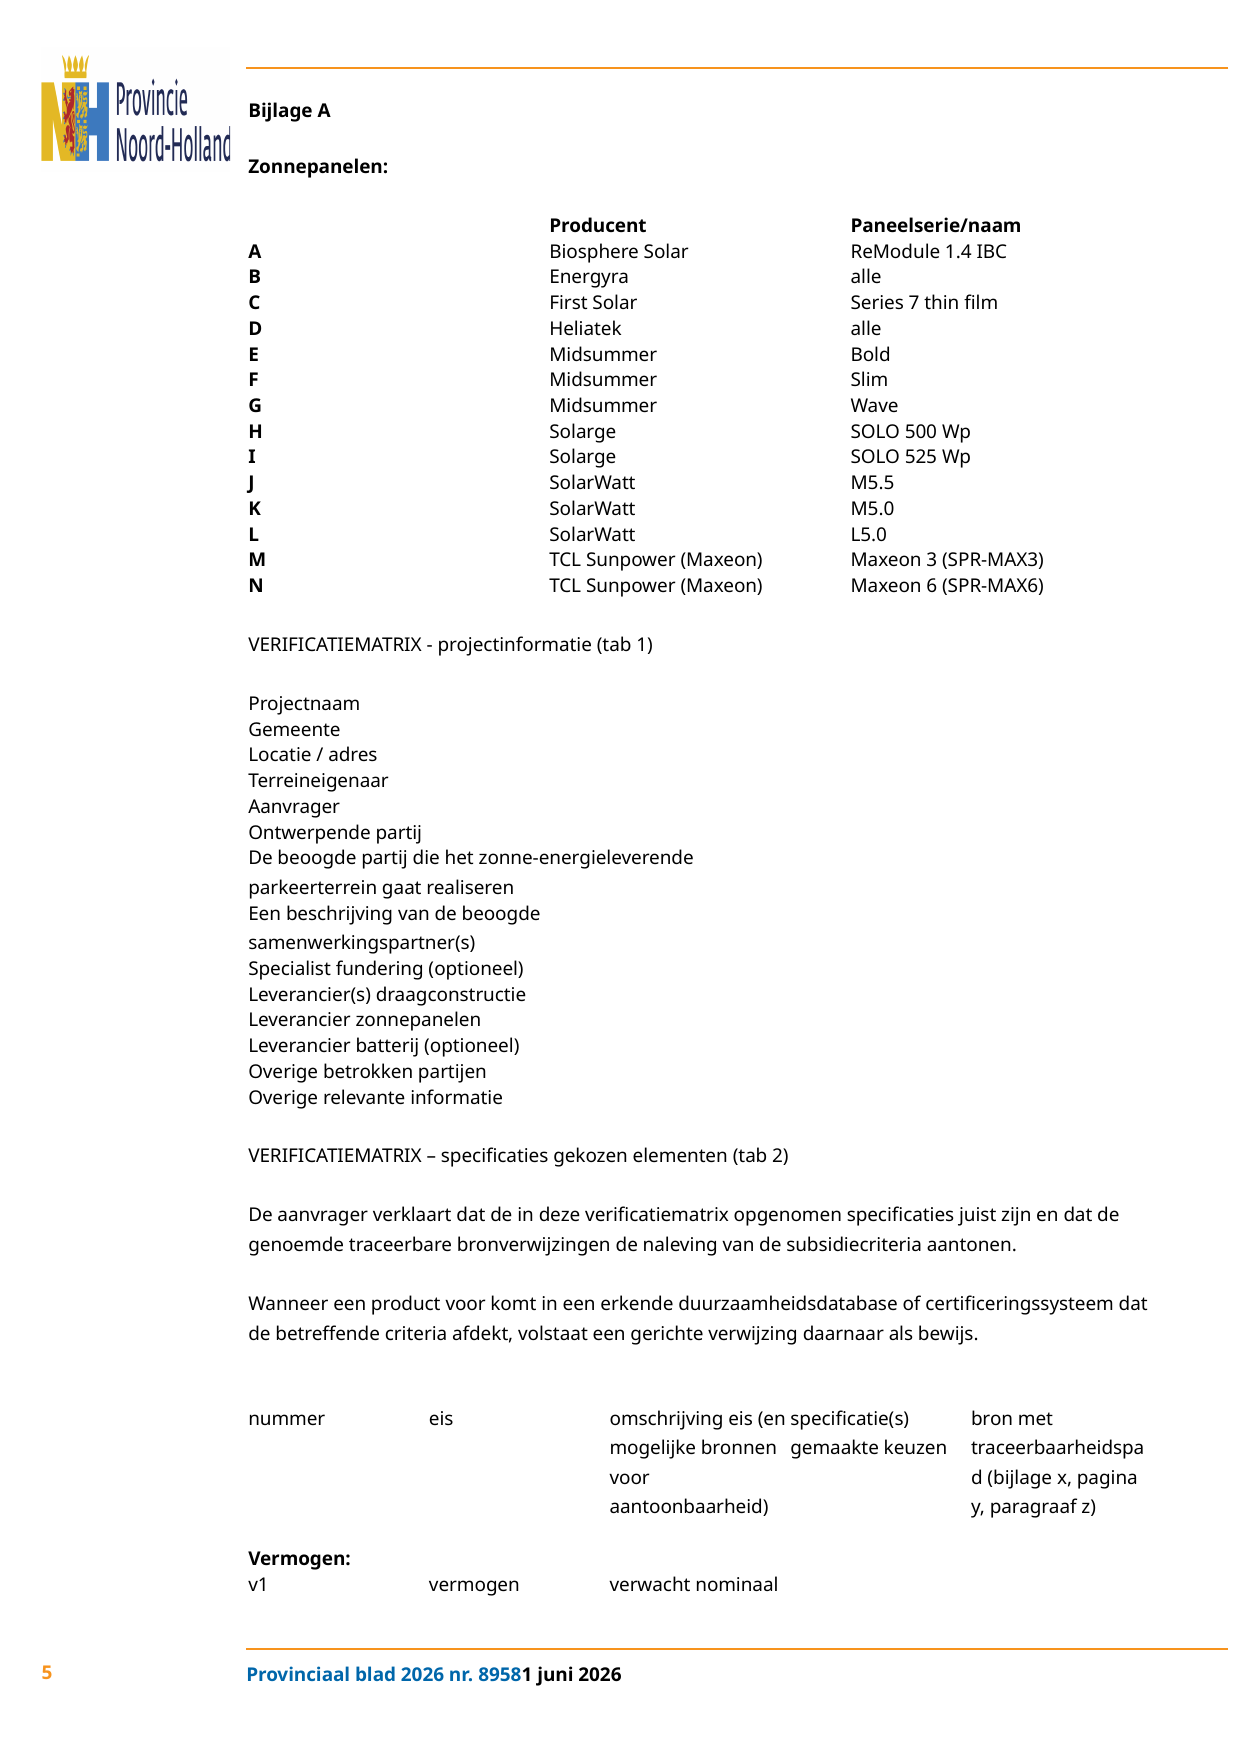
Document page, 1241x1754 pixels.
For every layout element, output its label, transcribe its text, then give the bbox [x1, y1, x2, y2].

table_cell [700, 793, 1152, 819]
table_cell [609, 1545, 790, 1571]
table_cell [971, 1519, 1152, 1545]
table_cell vermogen [429, 1571, 609, 1597]
table_cell bron met traceerbaarheidspad (bijlage x, pagina y, paragraaf z) [971, 1405, 1152, 1519]
table_cell [971, 1545, 1152, 1571]
table_cell M [248, 547, 549, 572]
table_cell Series 7 thin film [850, 289, 1152, 315]
table_header Producent [549, 212, 850, 238]
text Zonnepanelen: [248, 153, 1152, 179]
picture [41, 47, 231, 172]
table_cell SolarWatt [549, 521, 850, 547]
table_cell D [248, 315, 549, 341]
table_cell J [248, 470, 549, 495]
table_cell [609, 1519, 790, 1545]
table_cell SolarWatt [549, 470, 850, 495]
table_cell [790, 1571, 971, 1597]
table_cell SolarWatt [549, 495, 850, 521]
table_cell SOLO 500 Wp [850, 418, 1152, 444]
table_header [248, 212, 549, 238]
table_cell [700, 845, 1152, 900]
table_cell N [248, 573, 549, 598]
table_cell eis [429, 1405, 609, 1519]
table_cell L5.0 [850, 521, 1152, 547]
table_cell F [248, 367, 549, 392]
table_cell E [248, 341, 549, 367]
table_cell L [248, 521, 549, 547]
table_cell Maxeon 6 (SPR-MAX6) [850, 573, 1152, 598]
table_header Paneelserie/naam [850, 212, 1152, 238]
table_cell Leverancier(s) draagconstructie [248, 981, 700, 1007]
table_cell G [248, 392, 549, 418]
table_cell [700, 819, 1152, 844]
table_cell [790, 1545, 971, 1571]
table_cell Wave [850, 392, 1152, 418]
table_cell Bold [850, 341, 1152, 367]
table_cell Specialist fundering (optioneel) [248, 955, 700, 981]
table_header [971, 1379, 1152, 1405]
table_cell Locatie / adres [248, 742, 700, 767]
text De aanvrager verklaart dat de in deze verificatiematrix opgenomen specificaties juist zijn en dat de genoemde traceerbare bronverwijzingen de naleving van de subsidiecriteria aantonen. [248, 1202, 1152, 1257]
table_cell TCL Sunpower (Maxeon) [549, 573, 850, 598]
table_cell [700, 716, 1152, 742]
table_cell [700, 981, 1152, 1007]
table_cell Heliatek [549, 315, 850, 341]
table_cell [248, 1519, 429, 1545]
table_cell [700, 768, 1152, 793]
table_cell Aanvrager [248, 793, 700, 819]
table_cell Ontwerpende partij [248, 819, 700, 844]
table_cell [700, 1084, 1152, 1109]
table_cell C [248, 289, 549, 315]
table_cell omschrijving eis (en mogelijke bronnen voor aantoonbaarheid) [609, 1405, 790, 1519]
text VERIFICATIEMATRIX – specificaties gekozen elementen (tab 2) [248, 1142, 1152, 1168]
table_cell [971, 1571, 1152, 1597]
table_cell A [248, 238, 549, 264]
table_cell Biosphere Solar [549, 238, 850, 264]
table_cell alle [850, 264, 1152, 289]
table_cell Midsummer [549, 367, 850, 392]
table_cell verwacht nominaal [609, 1571, 790, 1597]
table_cell M5.0 [850, 495, 1152, 521]
table_cell Leverancier batterij (optioneel) [248, 1033, 700, 1058]
table_cell [700, 742, 1152, 767]
table_cell I [248, 444, 549, 469]
table_cell Terreineigenaar [248, 768, 700, 793]
table_cell Slim [850, 367, 1152, 392]
table_cell alle [850, 315, 1152, 341]
table_cell Overige betrokken partijen [248, 1058, 700, 1084]
table_cell TCL Sunpower (Maxeon) [549, 547, 850, 572]
table_cell Gemeente [248, 716, 700, 742]
table_header [429, 1379, 609, 1405]
table_cell De beoogde partij die het zonne-energieleverende parkeerterrein gaat realiseren [248, 845, 700, 900]
table_header Projectnaam [248, 690, 700, 716]
table_cell First Solar [549, 289, 850, 315]
table_cell [700, 900, 1152, 955]
table_cell v1 [248, 1571, 429, 1597]
table_cell [429, 1519, 609, 1545]
table_cell ReModule 1.4 IBC [850, 238, 1152, 264]
table_cell Energyra [549, 264, 850, 289]
table_header [609, 1379, 790, 1405]
table_cell Overige relevante informatie [248, 1084, 700, 1109]
table_cell K [248, 495, 549, 521]
table_cell B [248, 264, 549, 289]
table_cell [700, 1007, 1152, 1032]
table_cell [700, 955, 1152, 981]
table_cell [700, 1033, 1152, 1058]
table_cell Solarge [549, 444, 850, 469]
table_cell M5.5 [850, 470, 1152, 495]
table_cell Midsummer [549, 341, 850, 367]
table_cell Een beschrijving van de beoogde samenwerkingspartner(s) [248, 900, 700, 955]
table_header [790, 1379, 971, 1405]
table_header [700, 690, 1152, 716]
table_cell Vermogen: [248, 1545, 609, 1571]
table_cell [700, 1058, 1152, 1084]
table_cell Midsummer [549, 392, 850, 418]
table_cell SOLO 525 Wp [850, 444, 1152, 469]
text Wanneer een product voor komt in een erkende duurzaamheidsdatabase of certificeringssysteem dat de betreffende criteria afdekt, volstaat een gerichte verwijzing daarnaar als bewijs. [248, 1290, 1152, 1346]
table_cell nummer [248, 1405, 429, 1519]
table_header [248, 1379, 429, 1405]
table_cell Solarge [549, 418, 850, 444]
table_cell specificatie(s) gemaakte keuzen [790, 1405, 971, 1519]
table_cell H [248, 418, 549, 444]
text Bijlage A [248, 95, 1152, 123]
table_cell Maxeon 3 (SPR-MAX3) [850, 547, 1152, 572]
table_cell Leverancier zonnepanelen [248, 1007, 700, 1032]
text VERIFICATIEMATRIX - projectinformatie (tab 1) [248, 631, 1152, 657]
table_cell [790, 1519, 971, 1545]
